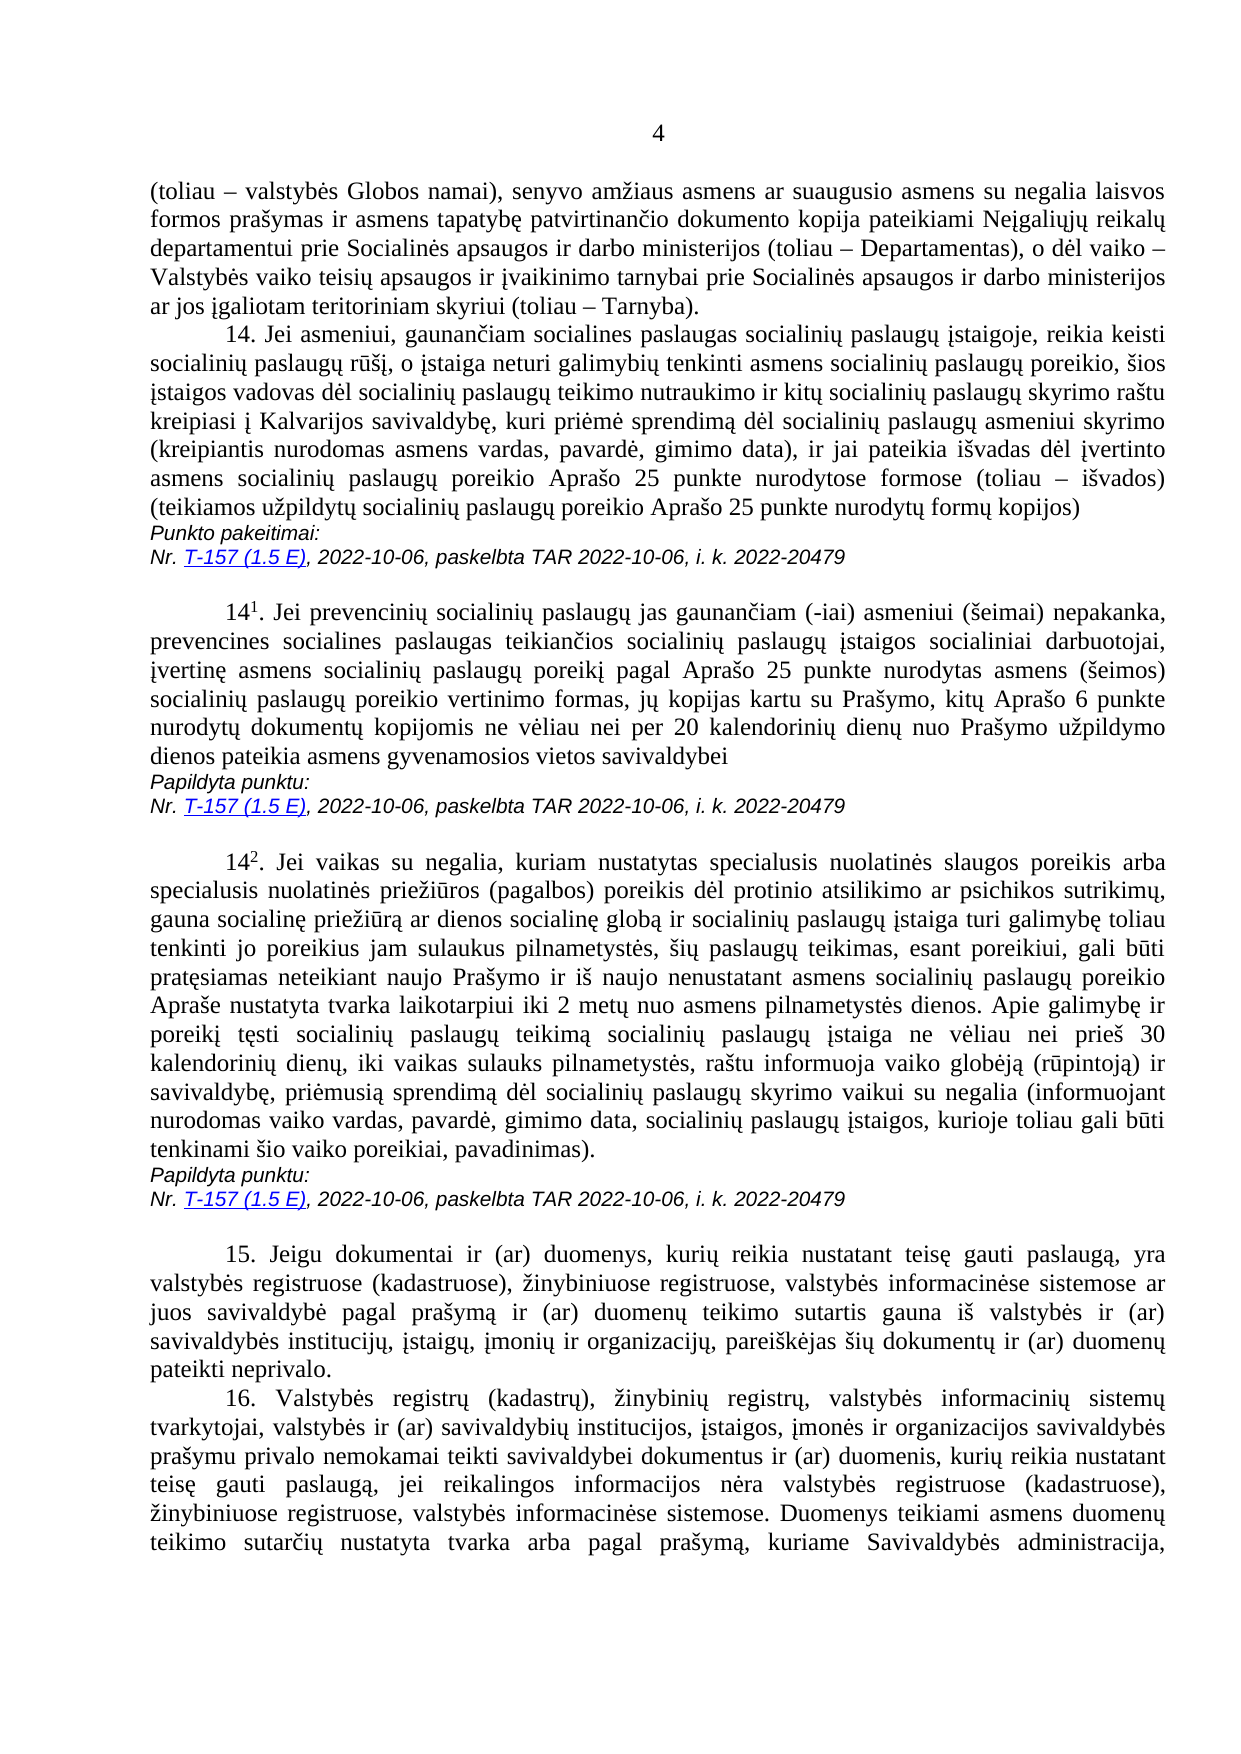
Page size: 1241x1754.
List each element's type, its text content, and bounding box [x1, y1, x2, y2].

text 15. Jeigu dokumentai ir (ar) duomenys, kurių reikia nustatant teisę gauti paslaugą, yra valstybės registruose (kadastruose), žinybiniuose registruose, valstybės informacinėse sistemose ar juos savivaldybė pagal prašymą ir (ar) duomenų teikimo sutartis gauna iš valstybės ir (ar) savivaldybės institucijų, įstaigų, įmonių ir organizacijų, pareiškėjas šių dokumentų ir (ar) duomenų pateikti neprivalo. [150, 1239, 1167, 1383]
text Nr. T-157 (1.5 E), 2022-10-06, paskelbta TAR 2022-10-06, i. k. 2022-20479 [150, 1187, 1167, 1211]
text 14. Jei asmeniui, gaunančiam socialines paslaugas socialinių paslaugų įstaigoje, reikia keisti socialinių paslaugų rūšį, o įstaiga neturi galimybių tenkinti asmens socialinių paslaugų poreikio, šios įstaigos vadovas dėl socialinių paslaugų teikimo nutraukimo ir kitų socialinių paslaugų skyrimo raštu kreipiasi į Kalvarijos savivaldybę, kuri priėmė sprendimą dėl socialinių paslaugų asmeniui skyrimo (kreipiantis nurodomas asmens vardas, pavardė, gimimo data), ir jai pateikia išvadas dėl įvertinto asmens socialinių paslaugų poreikio Aprašo 25 punkte nurodytose formose (toliau – išvados) (teikiamos užpildytų socialinių paslaugų poreikio Aprašo 25 punkte nurodytų formų kopijos) [150, 319, 1167, 521]
text 142. Jei vaikas su negalia, kuriam nustatytas specialusis nuolatinės slaugos poreikis arba specialusis nuolatinės priežiūros (pagalbos) poreikis dėl protinio atsilikimo ar psichikos sutrikimų, gauna socialinę priežiūrą ar dienos socialinę globą ir socialinių paslaugų įstaiga turi galimybę toliau tenkinti jo poreikius jam sulaukus pilnametystės, šių paslaugų teikimas, esant poreikiui, gali būti pratęsiamas neteikiant naujo Prašymo ir iš naujo nenustatant asmens socialinių paslaugų poreikio Apraše nustatyta tvarka laikotarpiui iki 2 metų nuo asmens pilnametystės dienos. Apie galimybę ir poreikį tęsti socialinių paslaugų teikimą socialinių paslaugų įstaiga ne vėliau nei prieš 30 kalendorinių dienų, iki vaikas sulauks pilnametystės, raštu informuoja vaiko globėją (rūpintoją) ir savivaldybę, priėmusią sprendimą dėl socialinių paslaugų skyrimo vaikui su negalia (informuojant nurodomas vaiko vardas, pavardė, gimimo data, socialinių paslaugų įstaigos, kurioje toliau gali būti tenkinami šio vaiko poreikiai, pavadinimas). [150, 847, 1167, 1163]
text 16. Valstybės registrų (kadastrų), žinybinių registrų, valstybės informacinių sistemų tvarkytojai, valstybės ir (ar) savivaldybių institucijos, įstaigos, įmonės ir organizacijos savivaldybės prašymu privalo nemokamai teikti savivaldybei dokumentus ir (ar) duomenis, kurių reikia nustatant teisę gauti paslaugą, jei reikalingos informacijos nėra valstybės registruose (kadastruose), žinybiniuose registruose, valstybės informacinėse sistemose. Duomenys teikiami asmens duomenų teikimo sutarčių nustatyta tvarka arba pagal prašymą, kuriame Savivaldybės administracija, [150, 1383, 1167, 1556]
text Papildyta punktu: [150, 770, 1167, 794]
text Punkto pakeitimai: [150, 521, 1167, 545]
text Nr. T-157 (1.5 E), 2022-10-06, paskelbta TAR 2022-10-06, i. k. 2022-20479 [150, 794, 1167, 818]
text 141. Jei prevencinių socialinių paslaugų jas gaunančiam (-iai) asmeniui (šeimai) nepakanka, prevencines socialines paslaugas teikiančios socialinių paslaugų įstaigos socialiniai darbuotojai, įvertinę asmens socialinių paslaugų poreikį pagal Aprašo 25 punkte nurodytas asmens (šeimos) socialinių paslaugų poreikio vertinimo formas, jų kopijas kartu su Prašymo, kitų Aprašo 6 punkte nurodytų dokumentų kopijomis ne vėliau nei per 20 kalendorinių dienų nuo Prašymo užpildymo dienos pateikia asmens gyvenamosios vietos savivaldybei [150, 597, 1167, 770]
text Nr. T-157 (1.5 E), 2022-10-06, paskelbta TAR 2022-10-06, i. k. 2022-20479 [150, 545, 1167, 569]
text (toliau – valstybės Globos namai), senyvo amžiaus asmens ar suaugusio asmens su negalia laisvos formos prašymas ir asmens tapatybę patvirtinančio dokumento kopija pateikiami Neįgaliųjų reikalų departamentui prie Socialinės apsaugos ir darbo ministerijos (toliau – Departamentas), o dėl vaiko – Valstybės vaiko teisių apsaugos ir įvaikinimo tarnybai prie Socialinės apsaugos ir darbo ministerijos ar jos įgaliotam teritoriniam skyriui (toliau – Tarnyba). [150, 176, 1167, 319]
text Papildyta punktu: [150, 1163, 1167, 1187]
